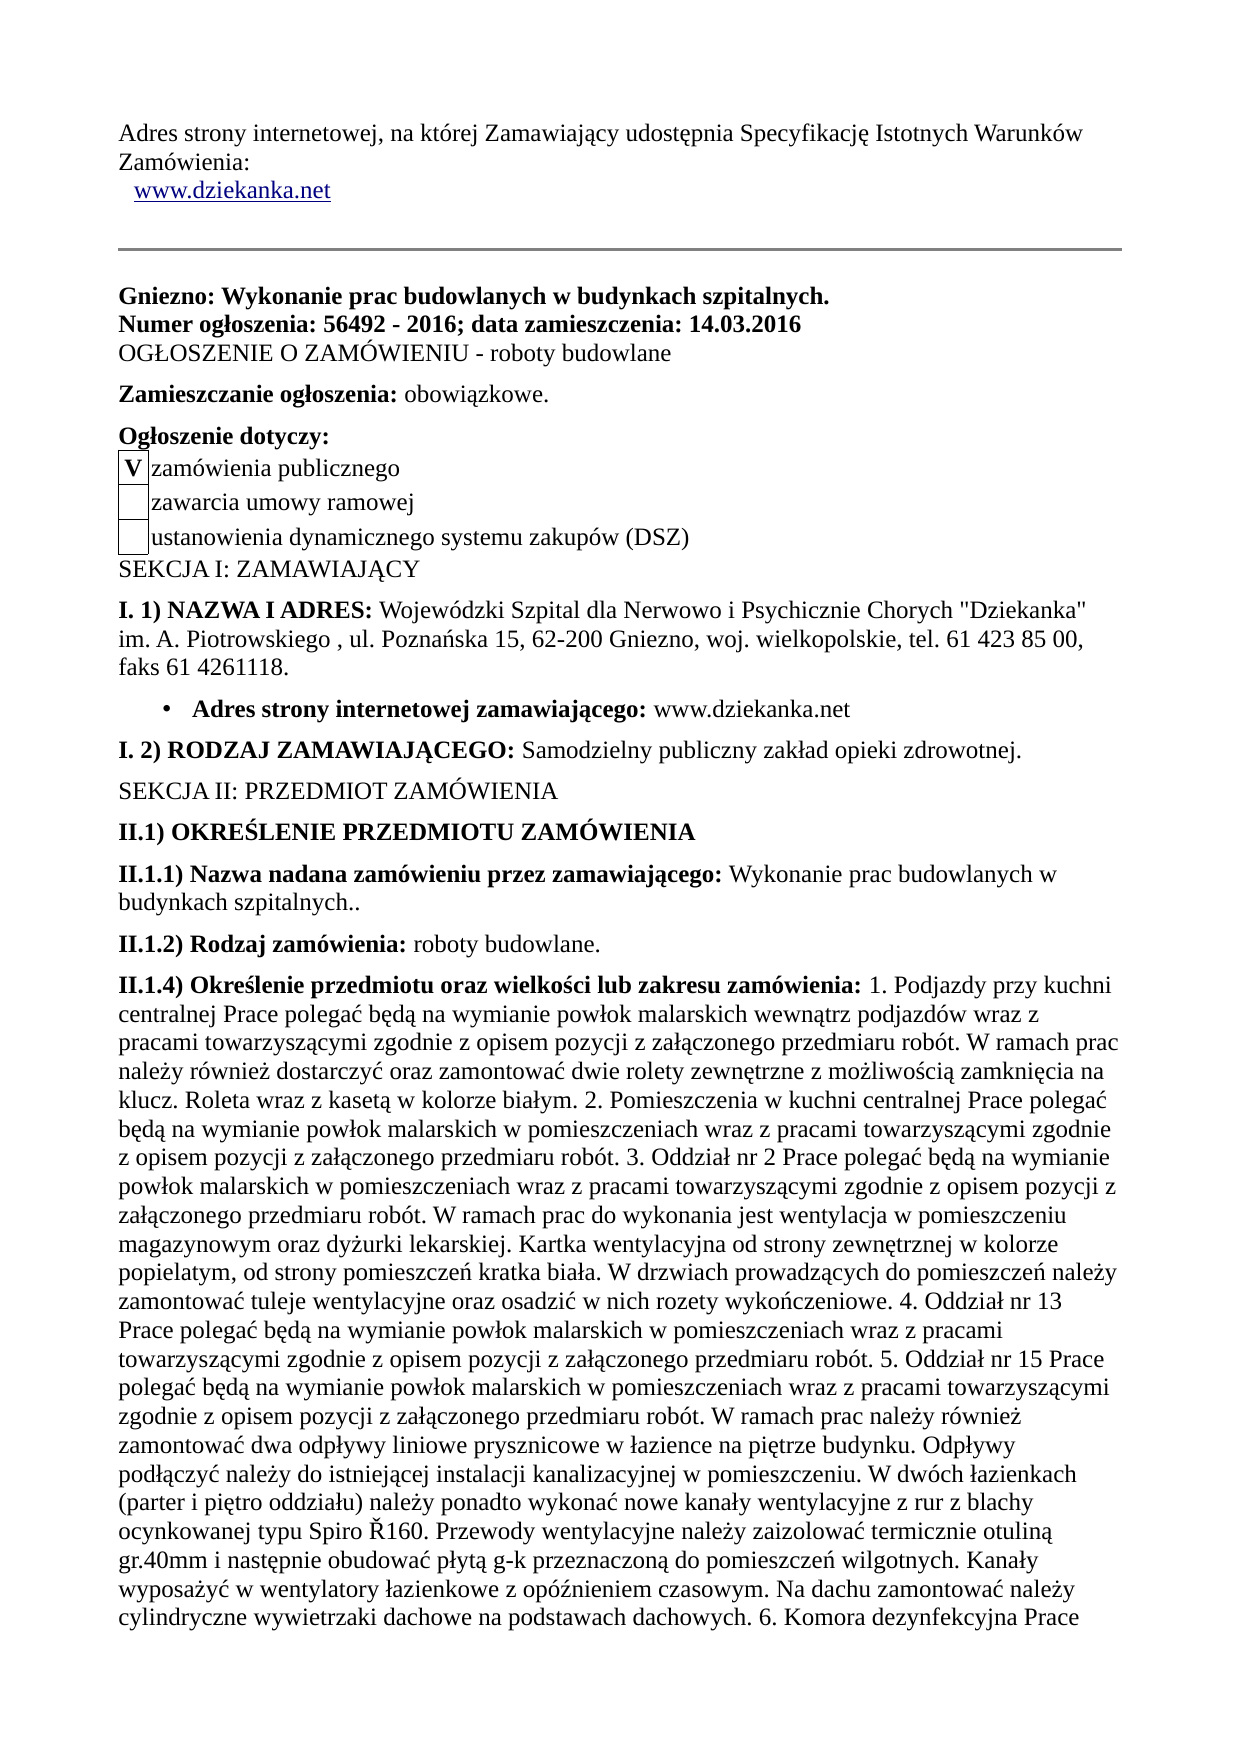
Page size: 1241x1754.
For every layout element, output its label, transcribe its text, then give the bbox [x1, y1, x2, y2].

text II.1) OKREŚLENIE PRZEDMIOTU ZAMÓWIENIA [118, 817, 1122, 846]
list Adres strony internetowej zamawiającego: www.dziekanka.net [162, 694, 1122, 722]
text II.1.1) Nazwa nadana zamówieniu przez zamawiającego: Wykonanie prac budowlanych w budynkach szpitalnych.. [118, 859, 1122, 916]
text SEKCJA II: PRZEDMIOT ZAMÓWIENIA [118, 776, 1122, 805]
table_header V [119, 451, 148, 484]
text Adres strony internetowej, na której Zamawiający udostępnia Specyfikację Istotnych Warunków Zamówienia: [118, 118, 1122, 176]
table_cell [119, 520, 148, 554]
text I. 1) NAZWA I ADRES: Wojewódzki Szpital dla Nerwowo i Psychicznie Chorych "Dziekanka" im. A. Piotrowskiego , ul. Poznańska 15, 62-200 Gniezno, woj. wielkopolskie, tel. 61 423 85 00, faks 61 4261118. [118, 595, 1122, 681]
text SEKCJA I: ZAMAWIAJĄCY [118, 554, 1122, 582]
table_cell [119, 485, 148, 519]
table_header zamówienia publicznego [149, 450, 697, 484]
text www.dziekanka.net [134, 176, 1122, 204]
table_cell zawarcia umowy ramowej [149, 484, 697, 519]
text Gniezno: Wykonanie prac budowlanych w budynkach szpitalnych. Numer ogłoszenia: 56492 - 2016; data zamieszczenia: 14.03.2016 OGŁOSZENIE O ZAMÓWIENIU - roboty budowlane [118, 281, 1122, 367]
text I. 2) RODZAJ ZAMAWIAJĄCEGO: Samodzielny publiczny zakład opieki zdrowotnej. [118, 735, 1122, 764]
text II.1.4) Określenie przedmiotu oraz wielkości lub zakresu zamówienia: 1. Podjazdy przy kuchni centralnej Prace polegać będą na wymianie powłok malarskich wewnątrz podjazdów wraz z pracami towarzyszącymi zgodnie z opisem pozycji z załączonego przedmiaru robót. W ramach prac należy również dostarczyć oraz zamontować dwie rolety zewnętrzne z możliwością zamknięcia na klucz. Roleta wraz z kasetą w kolorze białym. 2. Pomieszczenia w kuchni centralnej Prace polegać będą na wymianie powłok malarskich w pomieszczeniach wraz z pracami towarzyszącymi zgodnie z opisem pozycji z załączonego przedmiaru robót. 3. Oddział nr 2 Prace polegać będą na wymianie powłok malarskich w pomieszczeniach wraz z pracami towarzyszącymi zgodnie z opisem pozycji z załączonego przedmiaru robót. W ramach prac do wykonania jest wentylacja w pomieszczeniu magazynowym oraz dyżurki lekarskiej. Kartka wentylacyjna od strony zewnętrznej w kolorze popielatym, od strony pomieszczeń kratka biała. W drzwiach prowadzących do pomieszczeń należy zamontować tuleje wentylacyjne oraz osadzić w nich rozety wykończeniowe. 4. Oddział nr 13 Prace polegać będą na wymianie powłok malarskich w pomieszczeniach wraz z pracami towarzyszącymi zgodnie z opisem pozycji z załączonego przedmiaru robót. 5. Oddział nr 15 Prace polegać będą na wymianie powłok malarskich w pomieszczeniach wraz z pracami towarzyszącymi zgodnie z opisem pozycji z załączonego przedmiaru robót. W ramach prac należy również zamontować dwa odpływy liniowe prysznicowe w łazience na piętrze budynku. Odpływy podłączyć należy do istniejącej instalacji kanalizacyjnej w pomieszczeniu. W dwóch łazienkach (parter i piętro oddziału) należy ponadto wykonać nowe kanały wentylacyjne z rur z blachy ocynkowanej typu Spiro Ř160. Przewody wentylacyjne należy zaizolować termicznie otuliną gr.40mm i następnie obudować płytą g-k przeznaczoną do pomieszczeń wilgotnych. Kanały wyposażyć w wentylatory łazienkowe z opóźnieniem czasowym. Na dachu zamontować należy cylindryczne wywietrzaki dachowe na podstawach dachowych. 6. Komora dezynfekcyjna Prace [118, 970, 1122, 1631]
text Zamieszczanie ogłoszenia: obowiązkowe. [118, 379, 1122, 408]
text II.1.2) Rodzaj zamówienia: roboty budowlane. [118, 929, 1122, 957]
table_cell ustanowienia dynamicznego systemu zakupów (DSZ) [149, 519, 697, 554]
text Ogłoszenie dotyczy: [118, 421, 1122, 449]
